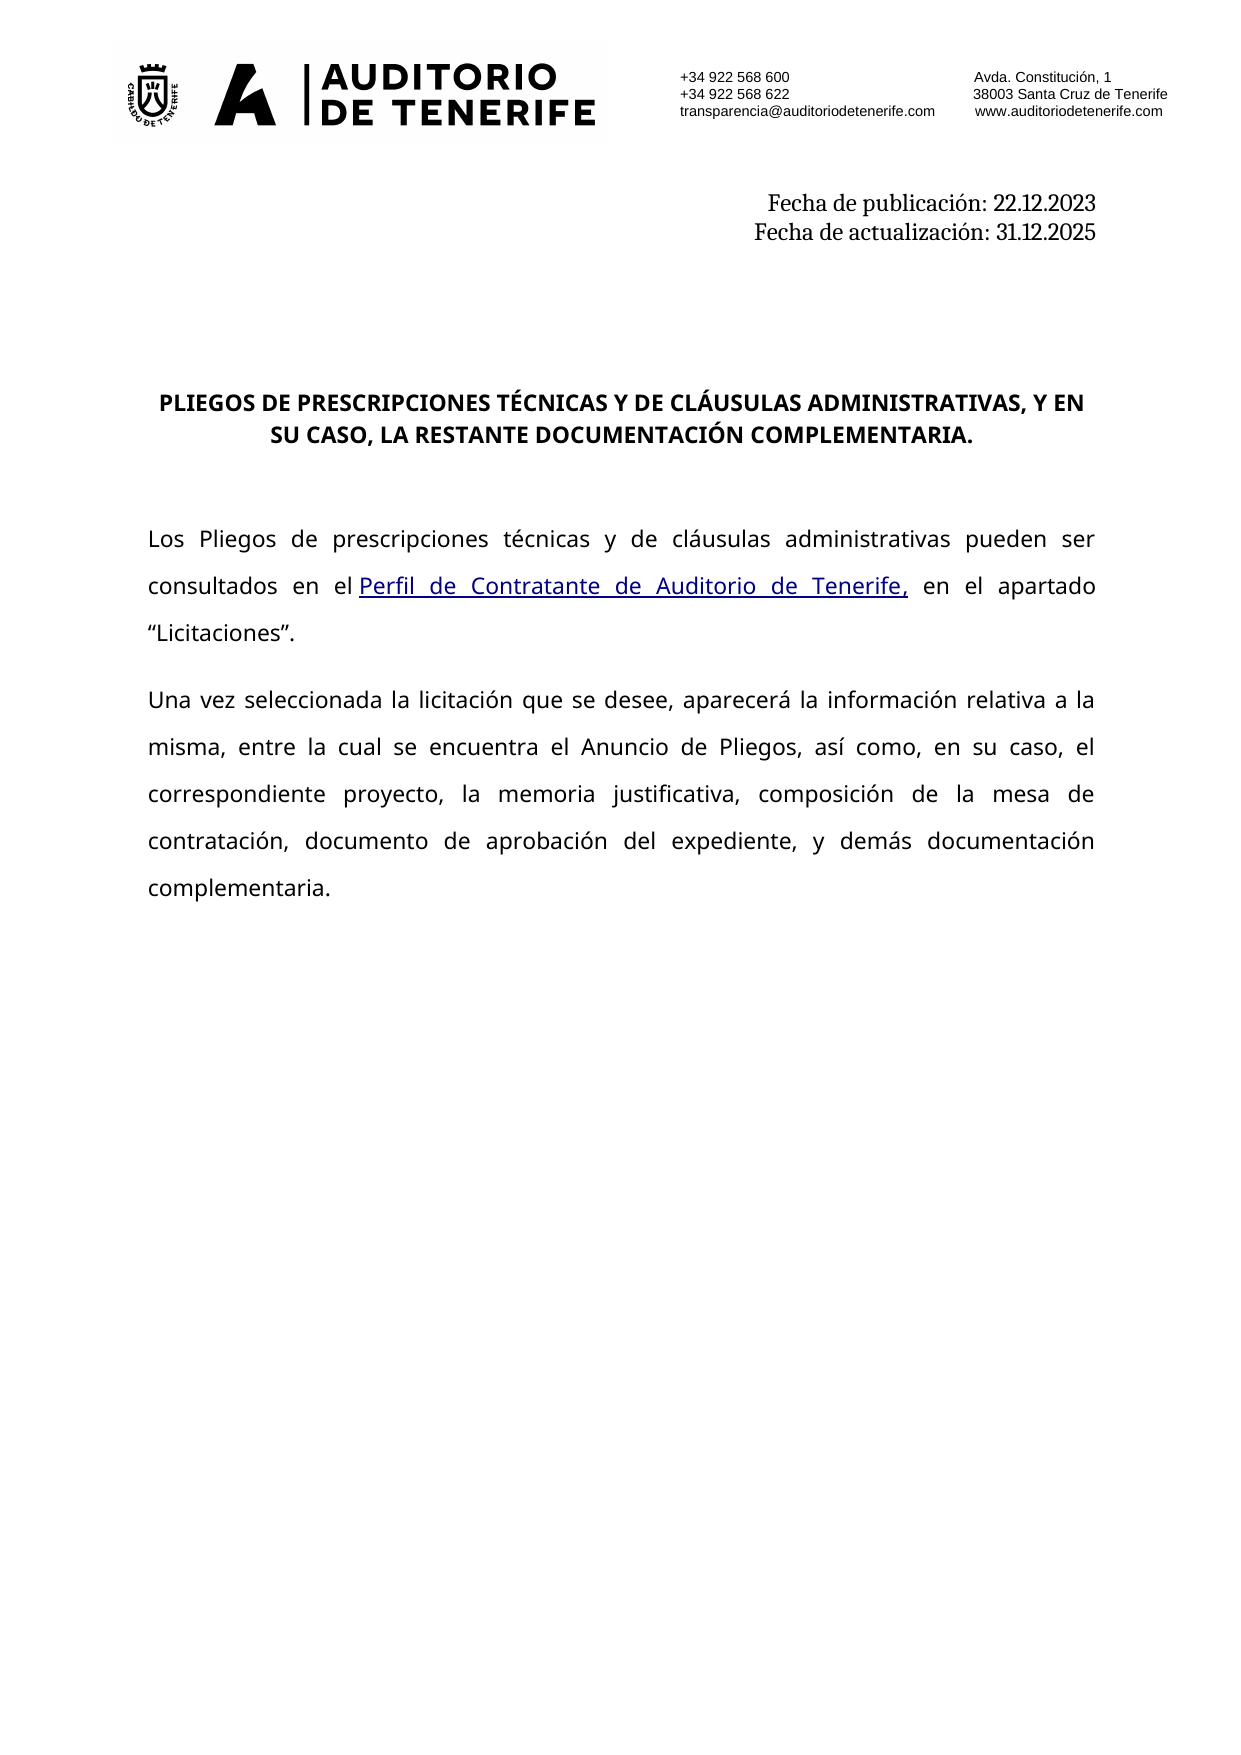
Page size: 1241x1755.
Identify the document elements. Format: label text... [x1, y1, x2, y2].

text Una vez seleccionada la licitación que se desee, aparecerá la información relativa a la misma, entre la cual se encuentra el Anuncio de Pliegos, así como, en su caso, el correspondiente proyecto, la memoria justificativa, composición de la mesa de contratación, documento de aprobación del expediente, y demás documentación complementaria. [148, 684, 1096, 903]
text Los Pliegos de prescripciones técnicas y de cláusulas administrativas pueden ser consultados en el Perfil de Contratante de Auditorio de Tenerife, en el apartado “Licitaciones”. [148, 523, 1096, 648]
text PLIEGOS DE PRESCRIPCIONES TÉCNICAS Y DE CLÁUSULAS ADMINISTRATIVAS, Y EN SU CASO, LA RESTANTE DOCUMENTACIÓN COMPLEMENTARIA. [148, 387, 1096, 450]
